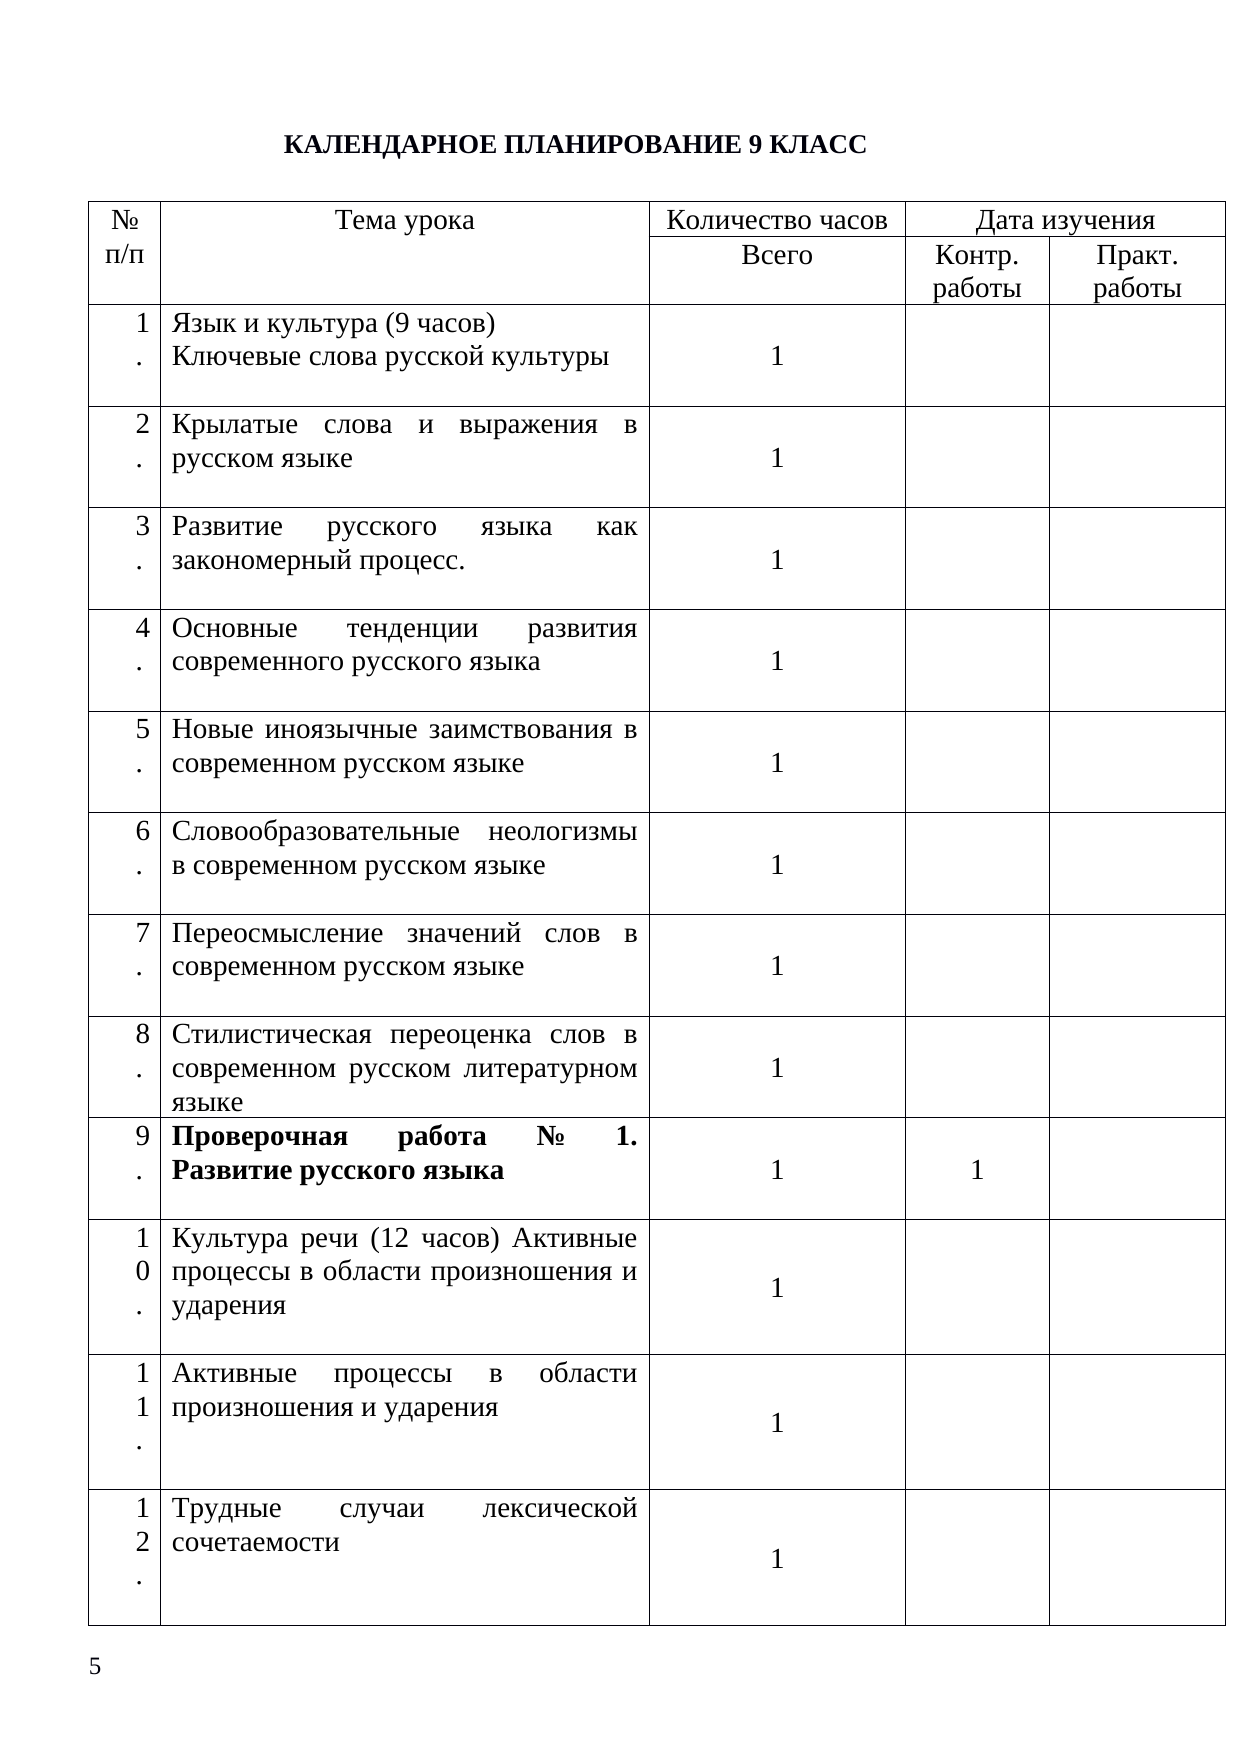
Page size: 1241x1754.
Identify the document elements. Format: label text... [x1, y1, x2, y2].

table_cell [89, 508, 160, 609]
table_cell [906, 1220, 1049, 1354]
table_cell [89, 407, 160, 507]
table_cell [89, 1355, 160, 1489]
table_cell [1050, 1355, 1225, 1489]
table_cell Проверочная работа № 1. Развитие русского языка [161, 1118, 649, 1219]
table_cell Стилистическая переоценка слов в современном русском литературном языке [161, 1017, 649, 1117]
table_cell 1 [650, 610, 905, 711]
table_cell 1 [650, 712, 905, 812]
table_cell 1 [650, 1017, 905, 1117]
table_cell [906, 508, 1049, 609]
table_cell Культура речи (12 часов) Активные процессы в области произношения и ударения [161, 1220, 649, 1354]
table_cell [1050, 407, 1225, 507]
table_cell 1 [650, 508, 905, 609]
table_cell 1 [650, 813, 905, 914]
table_cell Трудные случаи лексической сочетаемости [161, 1490, 649, 1624]
table_cell Язык и культура (9 часов) Ключевые слова русской культуры [161, 305, 649, 406]
table_cell [906, 407, 1049, 507]
table_cell 1 [650, 1118, 905, 1219]
table_cell [1050, 305, 1225, 406]
table_cell [89, 915, 160, 1016]
table_cell [906, 813, 1049, 914]
table_cell Всего [650, 237, 905, 304]
table_cell [89, 1017, 160, 1117]
table_cell 1 [650, 915, 905, 1016]
table_cell [89, 712, 160, 812]
table_cell Новые иноязычные заимствования в современном русском языке [161, 712, 649, 812]
table_cell Практ. работы [1050, 237, 1225, 304]
table_cell 1 [650, 1355, 905, 1489]
table_cell [906, 1490, 1049, 1624]
table_cell [89, 1118, 160, 1219]
table_header Дата изучения [906, 202, 1225, 236]
table_cell [89, 813, 160, 914]
table_cell [1050, 610, 1225, 711]
table_cell Словообразовательные неологизмы в современном русском языке [161, 813, 649, 914]
table_cell 1 [650, 407, 905, 507]
table_cell Активные процессы в области произношения и ударения [161, 1355, 649, 1489]
table_cell [1050, 915, 1225, 1016]
table_cell Основные тенденции развития современного русского языка [161, 610, 649, 711]
table_header Тема урока [161, 202, 649, 304]
table_cell [89, 1220, 160, 1354]
table_cell [1050, 1017, 1225, 1117]
table_cell 1 [906, 1118, 1049, 1219]
table_header Количество часов [650, 202, 905, 236]
table_cell [1050, 1118, 1225, 1219]
table_cell [906, 1355, 1049, 1489]
table_cell Переосмысление значений слов в современном русском языке [161, 915, 649, 1016]
table_cell [1050, 508, 1225, 609]
table_cell [89, 610, 160, 711]
table_cell [1050, 1490, 1225, 1624]
table_cell [906, 1017, 1049, 1117]
table_cell [89, 305, 160, 406]
table_cell 1 [650, 305, 905, 406]
text КАЛЕНДАРНОЕ ПЛАНИРОВАНИЕ 9 КЛАСС [89, 128, 1063, 160]
table_cell Контр. работы [906, 237, 1049, 304]
table_cell [906, 610, 1049, 711]
table_cell Развитие русского языка как закономерный процесс. [161, 508, 649, 609]
table_cell [1050, 712, 1225, 812]
table_cell 1 [650, 1490, 905, 1624]
table_cell 1 [650, 1220, 905, 1354]
table_cell Крылатые слова и выражения в русском языке [161, 407, 649, 507]
table_cell [1050, 813, 1225, 914]
table_header № п/п [89, 202, 160, 304]
table_cell [906, 712, 1049, 812]
table_cell [1050, 1220, 1225, 1354]
table_cell [906, 305, 1049, 406]
table_cell [906, 915, 1049, 1016]
table_cell [89, 1490, 160, 1624]
